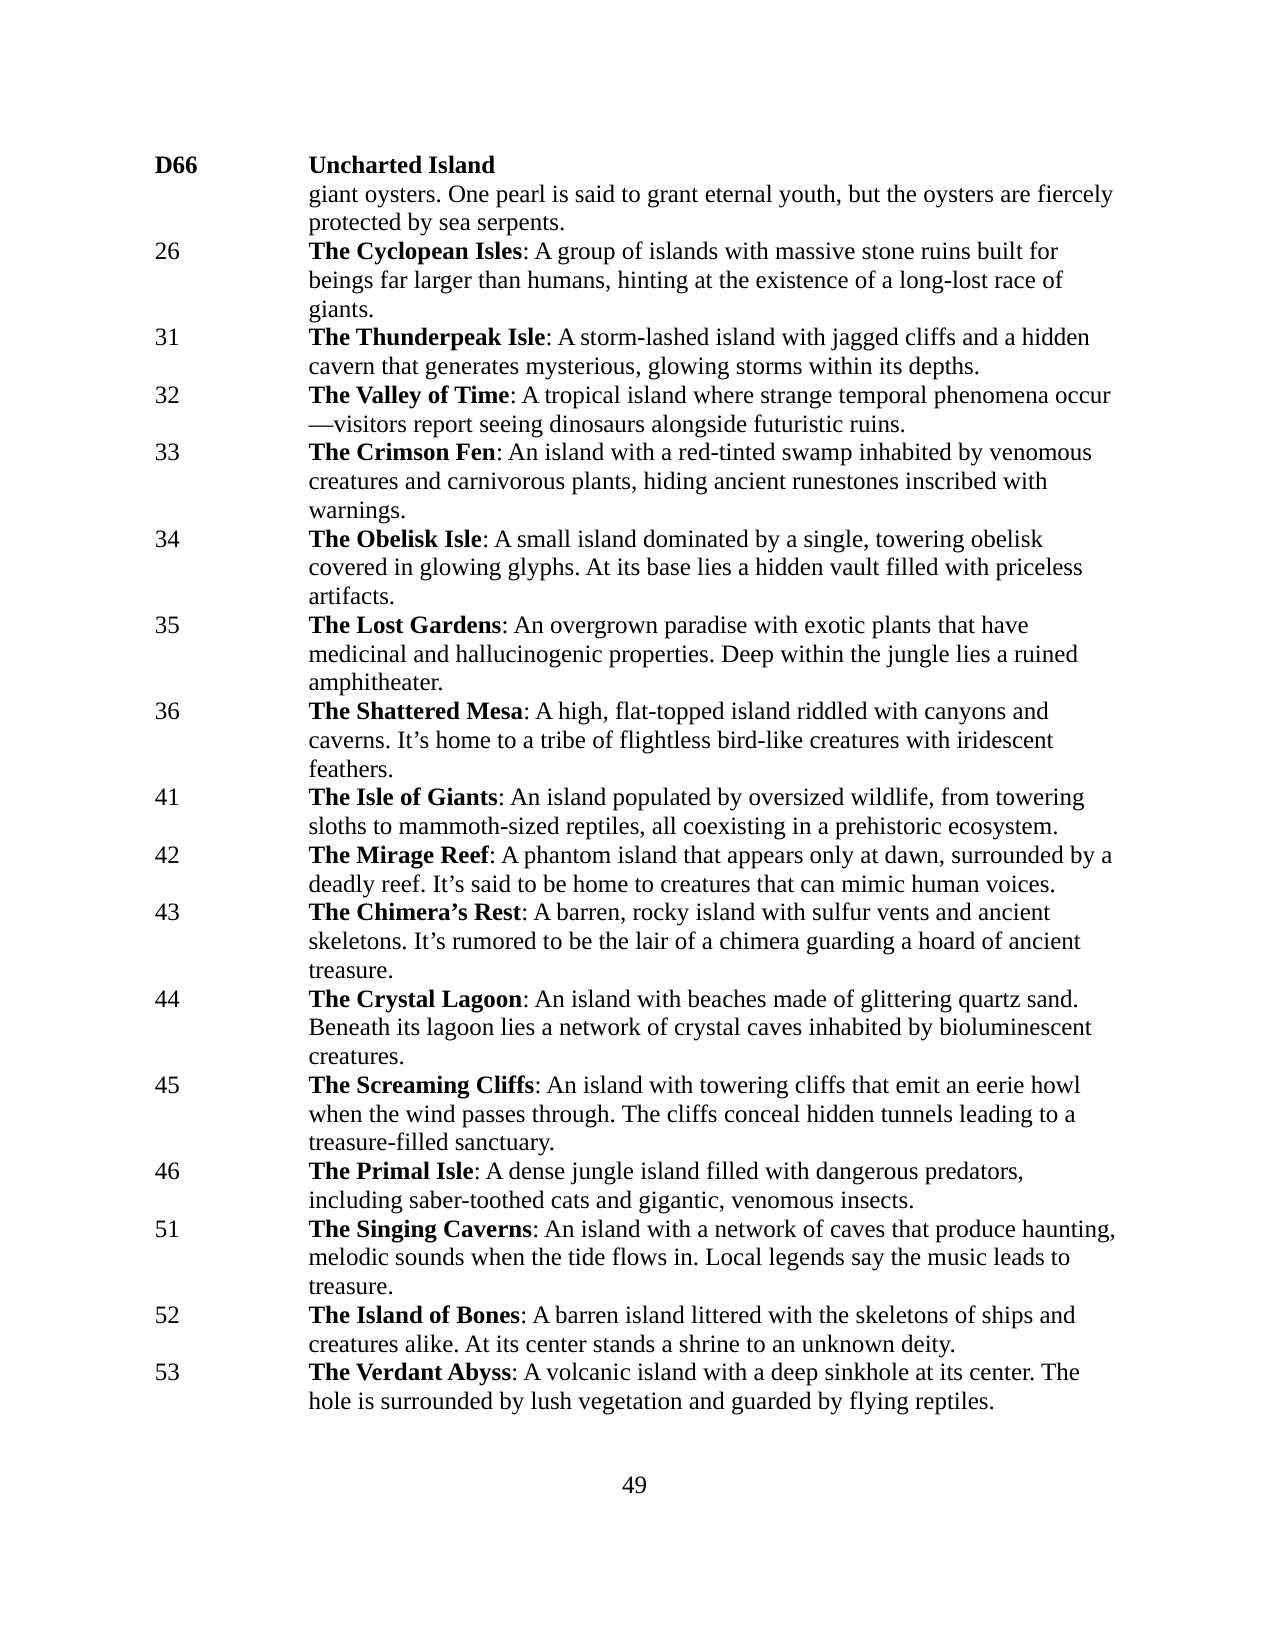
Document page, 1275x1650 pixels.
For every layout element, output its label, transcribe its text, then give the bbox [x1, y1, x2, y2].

table_header D66 [150, 150, 304, 179]
table_cell The Chimera’s Rest: A barren, rocky island with sulfur vents and ancient skeletons. It’s rumored to be the lair of a chimera guarding a hoard of ancient treasure. [304, 898, 1125, 984]
table_cell The Screaming Cliffs: An island with towering cliffs that emit an eerie howl when the wind passes through. The cliffs conceal hidden tunnels leading to a treasure-filled sanctuary. [304, 1070, 1125, 1156]
table_cell The Valley of Time: A tropical island where strange temporal phenomena occur—visitors report seeing dinosaurs alongside futuristic ruins. [304, 380, 1125, 437]
table_cell 31 [150, 323, 304, 380]
table_cell 44 [150, 984, 304, 1070]
table_cell The Singing Caverns: An island with a network of caves that produce haunting, melodic sounds when the tide flows in. Local legends say the music leads to treasure. [304, 1214, 1125, 1300]
table_cell 33 [150, 438, 304, 524]
table_cell 41 [150, 783, 304, 840]
table_cell The Primal Isle: A dense jungle island filled with dangerous predators, including saber-toothed cats and gigantic, venomous insects. [304, 1156, 1125, 1214]
table_cell The Island of Bones: A barren island littered with the skeletons of ships and creatures alike. At its center stands a shrine to an unknown deity. [304, 1300, 1125, 1357]
table_cell The Obelisk Isle: A small island dominated by a single, towering obelisk covered in glowing glyphs. At its base lies a hidden vault filled with priceless artifacts. [304, 524, 1125, 610]
table_cell 26 [150, 236, 304, 322]
table_cell The Thunderpeak Isle: A storm-lashed island with jagged cliffs and a hidden cavern that generates mysterious, glowing storms within its depths. [304, 323, 1125, 380]
table_cell The Shattered Mesa: A high, flat-topped island riddled with canyons and caverns. It’s home to a tribe of flightless bird-like creatures with iridescent feathers. [304, 696, 1125, 782]
table_cell 36 [150, 696, 304, 782]
table_cell The Mirage Reef: A phantom island that appears only at dawn, surrounded by a deadly reef. It’s said to be home to creatures that can mimic human voices. [304, 840, 1125, 897]
table_cell The Lost Gardens: An overgrown paradise with exotic plants that have medicinal and hallucinogenic properties. Deep within the jungle lies a ruined amphitheater. [304, 610, 1125, 696]
table_cell 46 [150, 1156, 304, 1214]
table_cell giant oysters. One pearl is said to grant eternal youth, but the oysters are fiercely protected by sea serpents. [304, 179, 1125, 236]
table_cell The Isle of Giants: An island populated by oversized wildlife, from towering sloths to mammoth-sized reptiles, all coexisting in a prehistoric ecosystem. [304, 783, 1125, 840]
table_cell The Crystal Lagoon: An island with beaches made of glittering quartz sand. Beneath its lagoon lies a network of crystal caves inhabited by bioluminescent creatures. [304, 984, 1125, 1070]
table_cell The Crimson Fen: An island with a red-tinted swamp inhabited by venomous creatures and carnivorous plants, hiding ancient runestones inscribed with warnings. [304, 438, 1125, 524]
table_cell 42 [150, 840, 304, 897]
table_cell [150, 179, 304, 236]
table_cell 45 [150, 1070, 304, 1156]
table_cell 34 [150, 524, 304, 610]
table_cell 52 [150, 1300, 304, 1357]
table_cell 53 [150, 1358, 304, 1415]
table_cell The Verdant Abyss: A volcanic island with a deep sinkhole at its center. The hole is surrounded by lush vegetation and guarded by flying reptiles. [304, 1358, 1125, 1415]
table_cell 35 [150, 610, 304, 696]
table_cell 51 [150, 1214, 304, 1300]
table_cell 43 [150, 898, 304, 984]
table_cell 32 [150, 380, 304, 437]
table_header Uncharted Island [304, 150, 1125, 179]
table_cell The Cyclopean Isles: A group of islands with massive stone ruins built for beings far larger than humans, hinting at the existence of a long-lost race of giants. [304, 236, 1125, 322]
